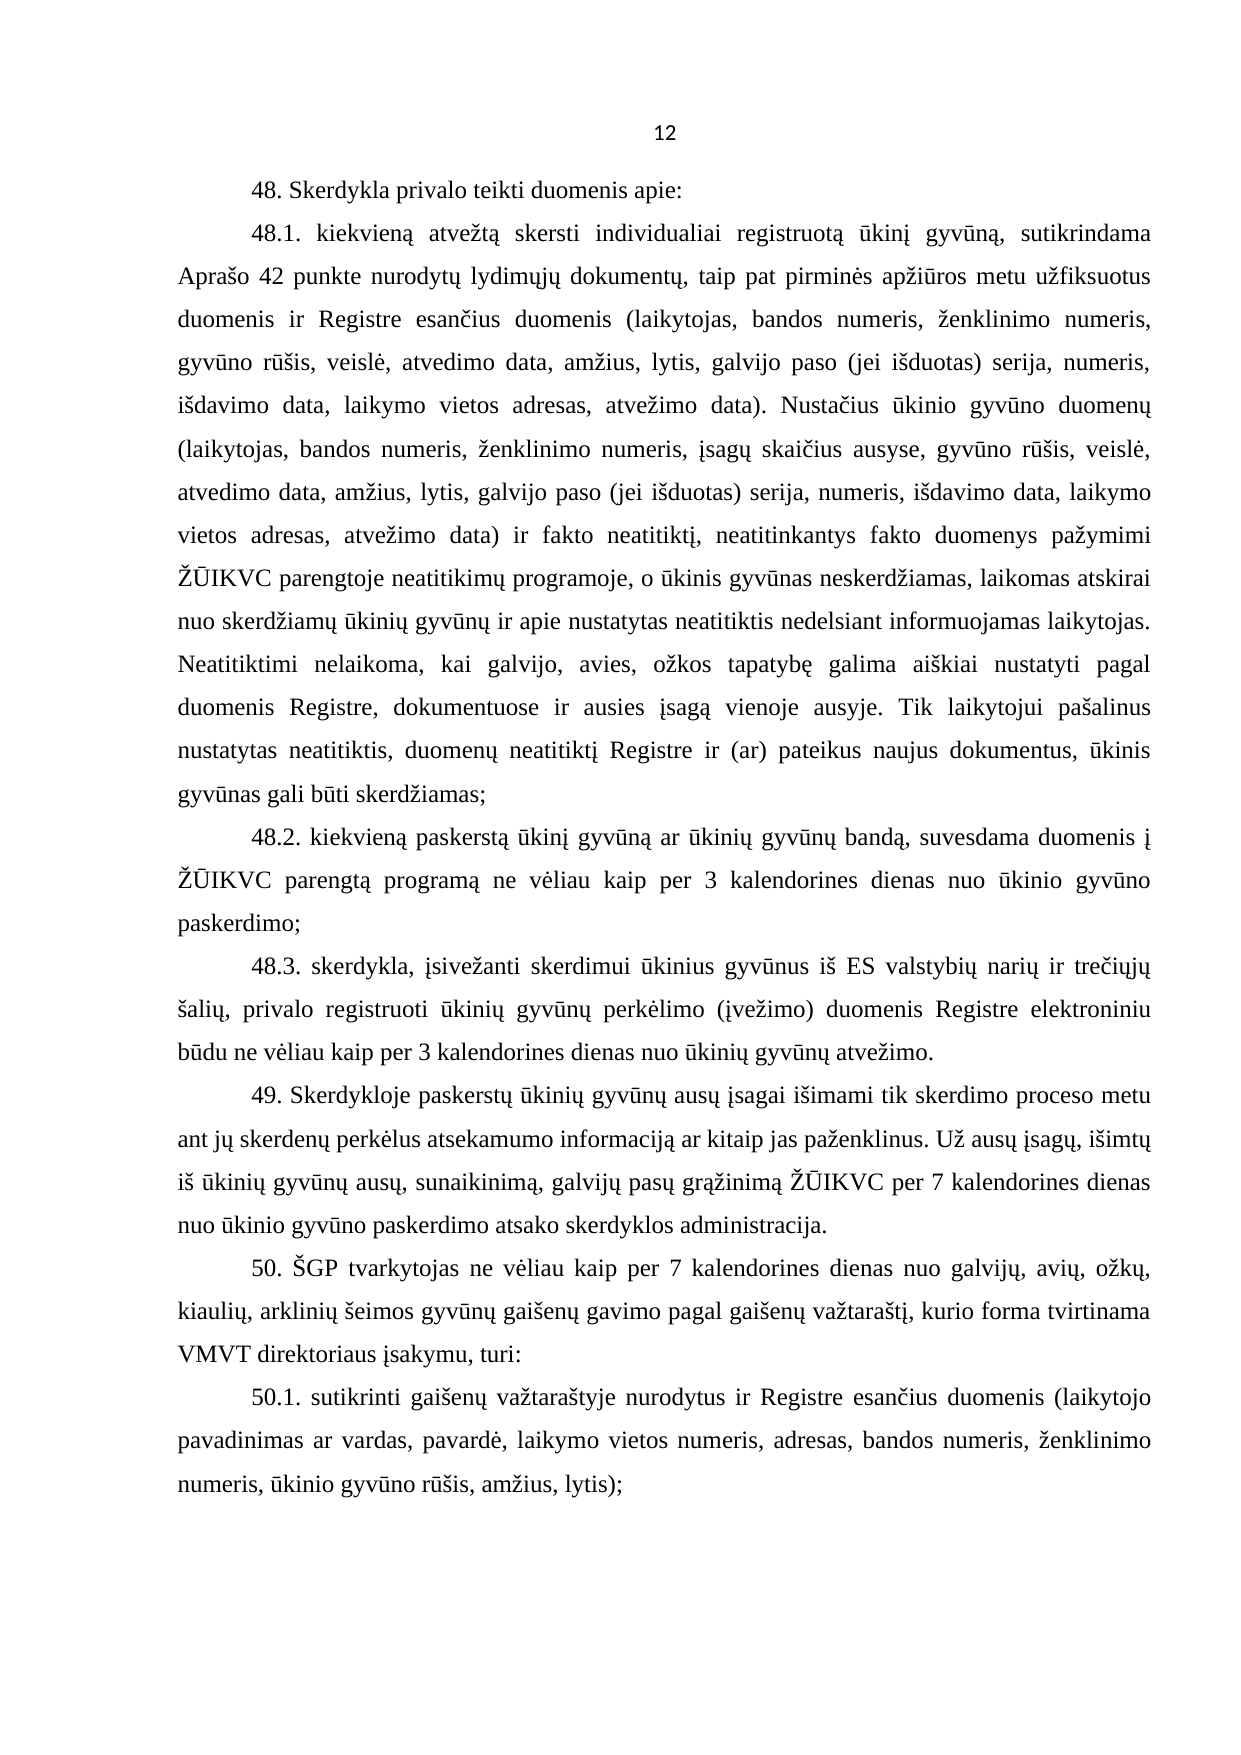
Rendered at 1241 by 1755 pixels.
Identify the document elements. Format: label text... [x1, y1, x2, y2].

text 50.1. sutikrinti gaišenų važtaraštyje nurodytus ir Registre esančius duomenis (laikytojo pavadinimas ar vardas, pavardė, laikymo vietos numeris, adresas, bandos numeris, ženklinimo numeris, ūkinio gyvūno rūšis, amžius, lytis); [177, 1382, 1152, 1497]
text 48.3. skerdykla, įsivežanti skerdimui ūkinius gyvūnus iš ES valstybių narių ir trečiųjų šalių, privalo registruoti ūkinių gyvūnų perkėlimo (įvežimo) duomenis Registre elektroniniu būdu ne vėliau kaip per 3 kalendorines dienas nuo ūkinių gyvūnų atvežimo. [177, 951, 1152, 1066]
text 50. ŠGP tvarkytojas ne vėliau kaip per 7 kalendorines dienas nuo galvijų, avių, ožkų, kiaulių, arklinių šeimos gyvūnų gaišenų gavimo pagal gaišenų važtaraštį, kurio forma tvirtinama VMVT direktoriaus įsakymu, turi: [177, 1253, 1152, 1368]
text 49. Skerdykloje paskerstų ūkinių gyvūnų ausų įsagai išimami tik skerdimo proceso metu ant jų skerdenų perkėlus atsekamumo informaciją ar kitaip jas paženklinus. Už ausų įsagų, išimtų iš ūkinių gyvūnų ausų, sunaikinimą, galvijų pasų grąžinimą ŽŪIKVC per 7 kalendorines dienas nuo ūkinio gyvūno paskerdimo atsako skerdyklos administracija. [177, 1081, 1152, 1239]
text 48.1. kiekvieną atvežtą skersti individualiai registruotą ūkinį gyvūną, sutikrindama Aprašo 42 punkte nurodytų lydimųjų dokumentų, taip pat pirminės apžiūros metu užfiksuotus duomenis ir Registre esančius duomenis (laikytojas, bandos numeris, ženklinimo numeris, gyvūno rūšis, veislė, atvedimo data, amžius, lytis, galvijo paso (jei išduotas) serija, numeris, išdavimo data, laikymo vietos adresas, atvežimo data). Nustačius ūkinio gyvūno duomenų (laikytojas, bandos numeris, ženklinimo numeris, įsagų skaičius ausyse, gyvūno rūšis, veislė, atvedimo data, amžius, lytis, galvijo paso (jei išduotas) serija, numeris, išdavimo data, laikymo vietos adresas, atvežimo data) ir fakto neatitiktį, neatitinkantys fakto duomenys pažymimi ŽŪIKVC parengtoje neatitikimų programoje, o ūkinis gyvūnas neskerdžiamas, laikomas atskirai nuo skerdžiamų ūkinių gyvūnų ir apie nustatytas neatitiktis nedelsiant informuojamas laikytojas. Neatitiktimi nelaikoma, kai galvijo, avies, ožkos tapatybę galima aiškiai nustatyti pagal duomenis Registre, dokumentuose ir ausies įsagą vienoje ausyje. Tik laikytojui pašalinus nustatytas neatitiktis, duomenų neatitiktį Registre ir (ar) pateikus naujus dokumentus, ūkinis gyvūnas gali būti skerdžiamas; [177, 218, 1152, 807]
text 48.2. kiekvieną paskerstą ūkinį gyvūną ar ūkinių gyvūnų bandą, suvesdama duomenis į ŽŪIKVC parengtą programą ne vėliau kaip per 3 kalendorines dienas nuo ūkinio gyvūno paskerdimo; [177, 822, 1152, 937]
text 48. Skerdykla privalo teikti duomenis apie: [177, 175, 1152, 204]
